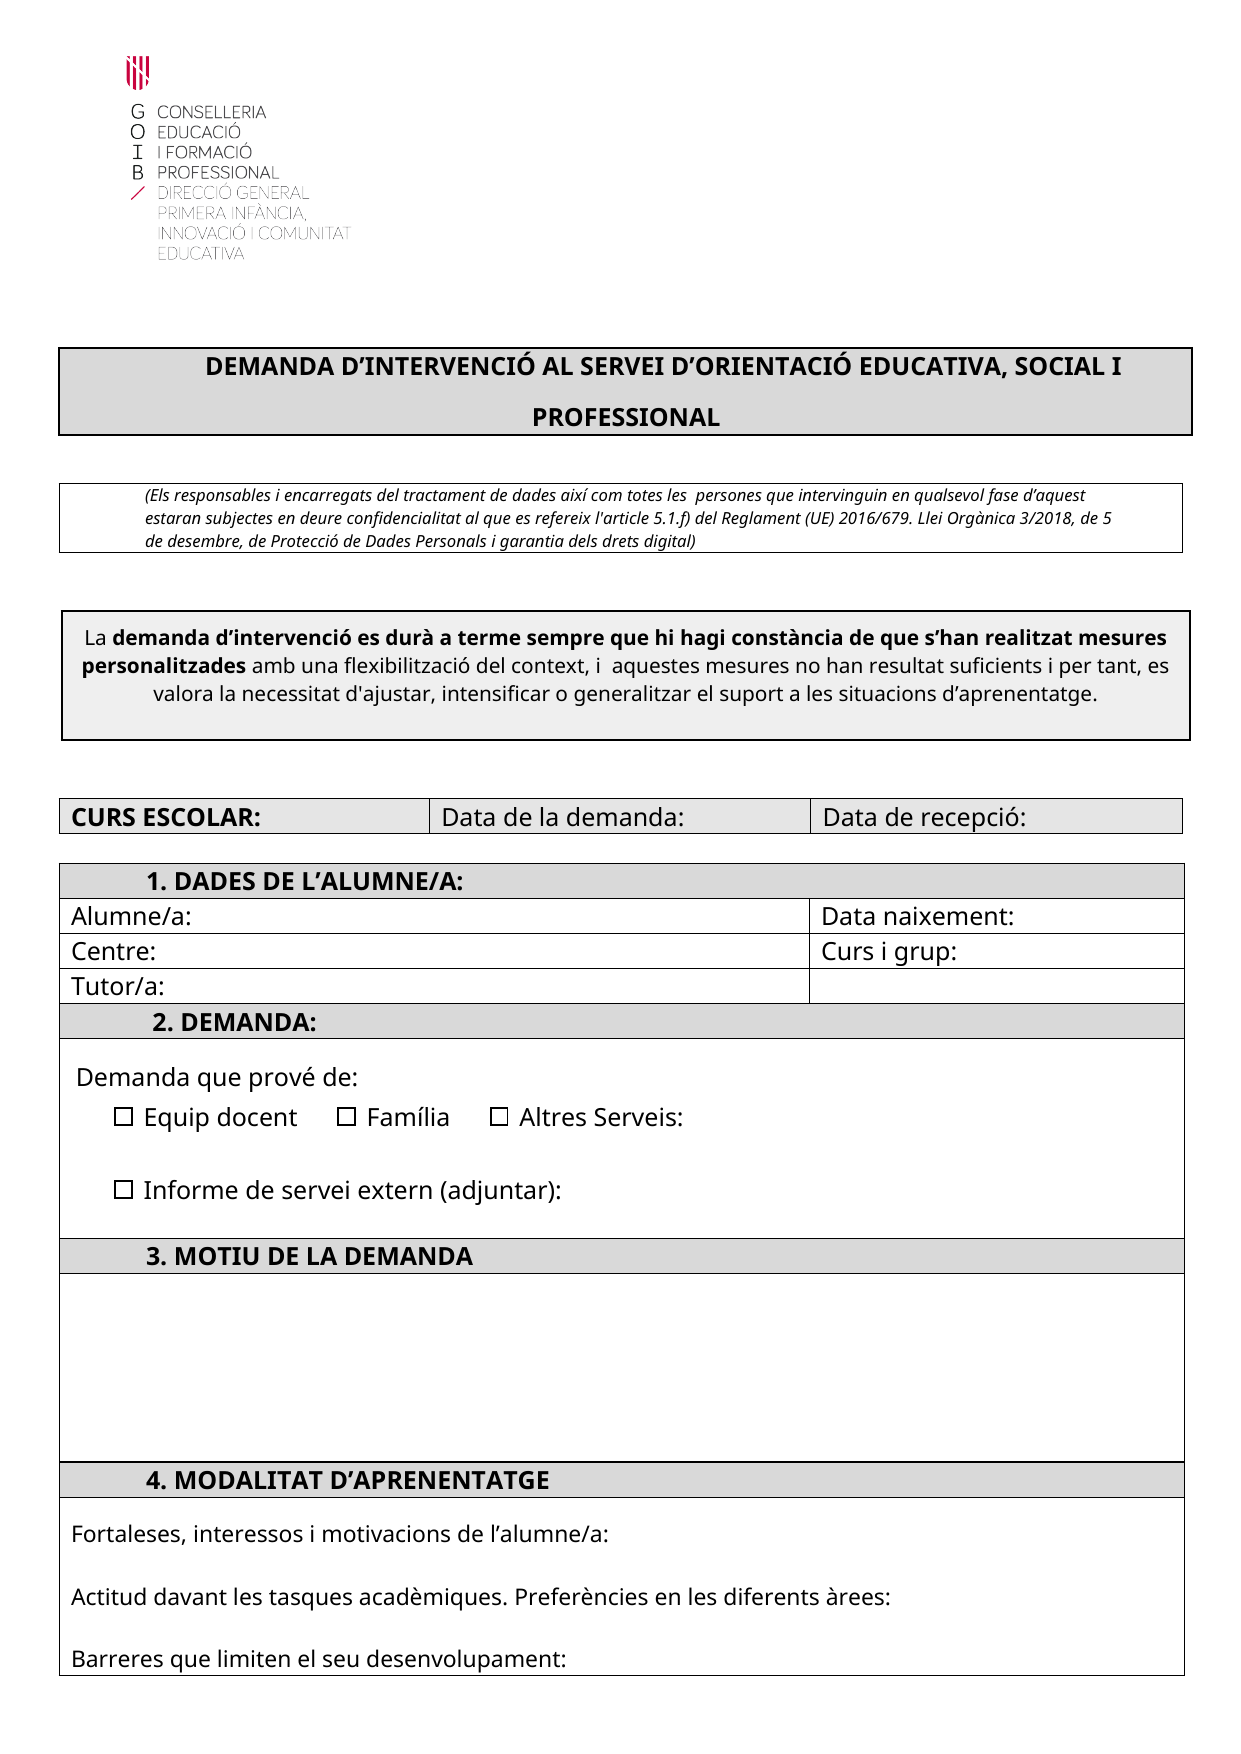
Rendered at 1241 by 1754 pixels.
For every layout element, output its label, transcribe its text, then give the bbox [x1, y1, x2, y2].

table_header DEMANDA D’INTERVENCIÓ AL SERVEI D’ORIENTACIÓ EDUCATIVA, SOCIAL I PROFESSIONAL [60, 349, 1191, 434]
table_cell 4. MODALITAT D’APRENENTATGE [60, 1463, 1184, 1497]
table_header CURS ESCOLAR: [60, 799, 429, 833]
picture [113, 45, 365, 271]
table_cell Demanda que prové de: Equip docent Família Altres Serveis: Informe de servei extern (adjuntar): [60, 1039, 1184, 1238]
table_cell Data naixement: [810, 899, 1184, 933]
table_cell Alumne/a: [60, 899, 809, 933]
table_cell Tutor/a: [60, 969, 809, 1003]
table_header La demanda d’intervenció es durà a terme sempre que hi hagi constància de que s’han realitzat mesures personalitzades amb una flexibilització del context, i aquestes mesures no han resultat suficients i per tant, es valora la necessitat d'ajustar, intensificar o generalitzar el suport a les situacions d’aprenentatge. [63, 612, 1189, 739]
table_header Data de recepció: [811, 799, 1182, 833]
table_cell Fortaleses, interessos i motivacions de l’alumne/a: Actitud davant les tasques acadèmiques. Preferències en les diferents àrees: Barreres que limiten el seu desenvolupament: [60, 1498, 1184, 1675]
table_cell Curs i grup: [810, 934, 1184, 968]
table_header Data de la demanda: [430, 799, 810, 833]
table_header (Els responsables i encarregats del tractament de dades així com totes les persones que intervinguin en qualsevol fase d’aquest estaran subjectes en deure confidencialitat al que es refereix l'article 5.1.f) del Reglament (UE) 2016/679. Llei Orgànica 3/2018, de 5 de desembre, de Protecció de Dades Personals i garantia dels drets digital) [60, 484, 1182, 552]
table_cell [810, 969, 1184, 1003]
table_header 1. DADES DE L’ALUMNE/A: [60, 864, 1184, 898]
table_cell 3. MOTIU DE LA DEMANDA [60, 1239, 1184, 1273]
table_cell 2. DEMANDA: [60, 1004, 1184, 1038]
table_cell Centre: [60, 934, 809, 968]
table_cell [60, 1274, 1184, 1461]
